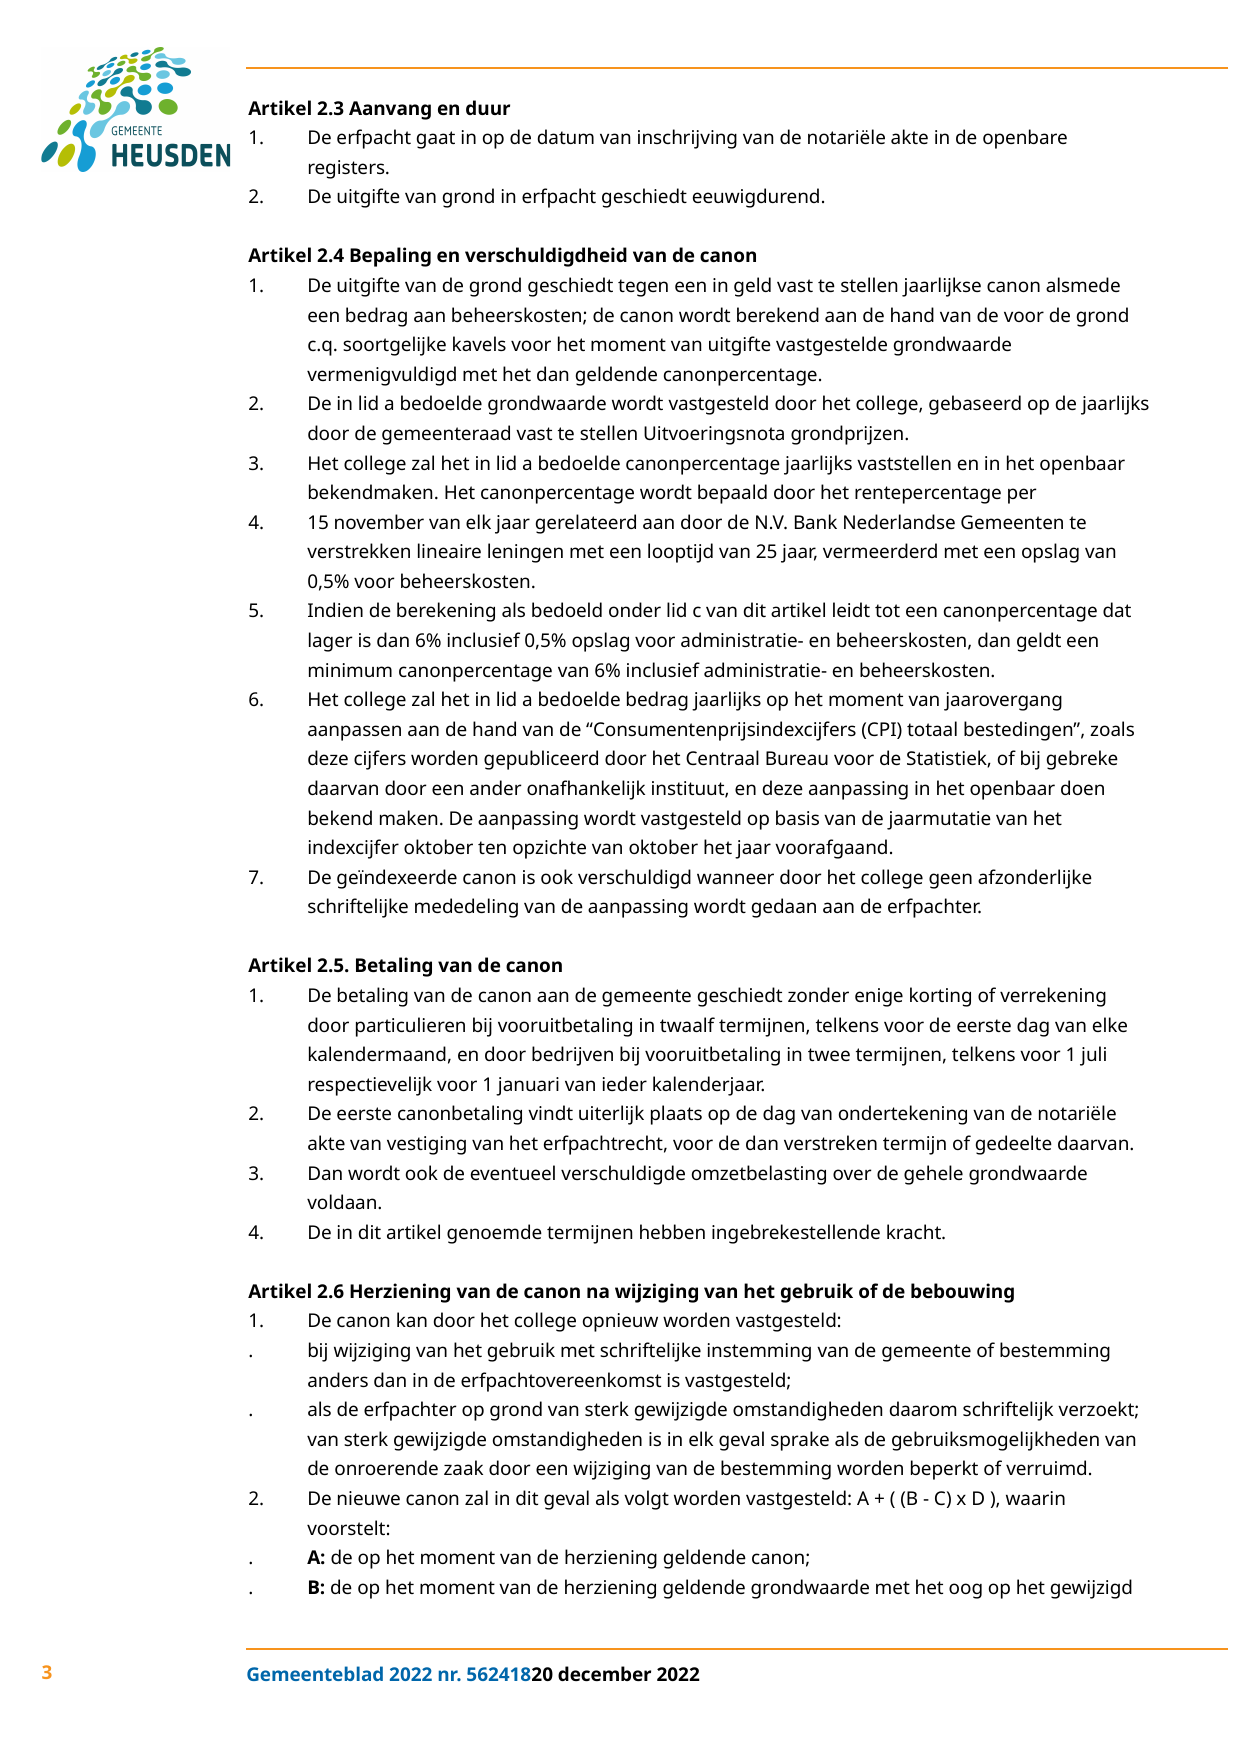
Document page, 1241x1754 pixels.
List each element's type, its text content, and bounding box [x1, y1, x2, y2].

list B: de op het moment van de herziening geldende grondwaarde met het oog op het gewijzigd [248, 1574, 1152, 1600]
picture [41, 47, 231, 172]
list De in lid a bedoelde grondwaarde wordt vastgesteld door het college, gebaseerd op de jaarlijks door de gemeenteraad vast te stellen Uitvoeringsnota grondprijzen. [248, 391, 1152, 446]
list De canon kan door het college opnieuw worden vastgesteld: [248, 1308, 1152, 1333]
list Indien de berekening als bedoeld onder lid c van dit artikel leidt tot een canonpercentage dat lager is dan 6% inclusief 0,5% opslag voor administratie- en beheerskosten, dan geldt een minimum canonpercentage van 6% inclusief administratie- en beheerskosten. [248, 598, 1152, 683]
list 15 november van elk jaar gerelateerd aan door de N.V. Bank Nederlandse Gemeenten te verstrekken lineaire leningen met een looptijd van 25 jaar, vermeerderd met een opslag van 0,5% voor beheerskosten. [248, 509, 1152, 594]
list De erfpacht gaat in op de datum van inschrijving van de notariële akte in de openbare registers. [248, 124, 1152, 180]
list De betaling van de canon aan de gemeente geschiedt zonder enige korting of verrekening door particulieren bij vooruitbetaling in twaalf termijnen, telkens voor de eerste dag van elke kalendermaand, en door bedrijven bij vooruitbetaling in twee termijnen, telkens voor 1 juli respectievelijk voor 1 januari van ieder kalenderjaar. [248, 982, 1152, 1097]
text Artikel 2.5. Betaling van de canon [248, 953, 1152, 978]
text Artikel 2.6 Herziening van de canon na wijziging van het gebruik of de bebouwing [248, 1278, 1152, 1304]
list bij wijziging van het gebruik met schriftelijke instemming van de gemeente of bestemming anders dan in de erfpachtovereenkomst is vastgesteld; [248, 1337, 1152, 1393]
list De geïndexeerde canon is ook verschuldigd wanneer door het college geen afzonderlijke schriftelijke mededeling van de aanpassing wordt gedaan aan de erfpachter. [248, 864, 1152, 919]
list De nieuwe canon zal in dit geval als volgt worden vastgesteld: A + ( (B - C) x D ), waarin voorstelt: [248, 1485, 1152, 1541]
list De uitgifte van de grond geschiedt tegen een in geld vast te stellen jaarlijkse canon alsmede een bedrag aan beheerskosten; de canon wordt berekend aan de hand van de voor de grond c.q. soortgelijke kavels voor het moment van uitgifte vastgestelde grondwaarde vermenigvuldigd met het dan geldende canonpercentage. [248, 272, 1152, 387]
list als de erfpachter op grond van sterk gewijzigde omstandigheden daarom schriftelijk verzoekt; van sterk gewijzigde omstandigheden is in elk geval sprake als de gebruiksmogelijkheden van de onroerende zaak door een wijziging van de bestemming worden beperkt of verruimd. [248, 1396, 1152, 1481]
list De in dit artikel genoemde termijnen hebben ingebrekestellende kracht. [248, 1219, 1152, 1245]
list Het college zal het in lid a bedoelde bedrag jaarlijks op het moment van jaarovergang aanpassen aan de hand van de “Consumentenprijsindexcijfers (CPI) totaal bestedingen”, zoals deze cijfers worden gepubliceerd door het Centraal Bureau voor de Statistiek, of bij gebreke daarvan door een ander onafhankelijk instituut, en deze aanpassing in het openbaar doen bekend maken. De aanpassing wordt vastgesteld op basis van de jaarmutatie van het indexcijfer oktober ten opzichte van oktober het jaar voorafgaand. [248, 686, 1152, 860]
list De eerste canonbetaling vindt uiterlijk plaats op de dag van ondertekening van de notariële akte van vestiging van het erfpachtrecht, voor de dan verstreken termijn of gedeelte daarvan. [248, 1101, 1152, 1156]
list A: de op het moment van de herziening geldende canon; [248, 1544, 1152, 1570]
text Artikel 2.4 Bepaling en verschuldigdheid van de canon [248, 243, 1152, 268]
list Het college zal het in lid a bedoelde canonpercentage jaarlijks vaststellen en in het openbaar bekendmaken. Het canonpercentage wordt bepaald door het rentepercentage per [248, 450, 1152, 505]
list Dan wordt ook de eventueel verschuldigde omzetbelasting over de gehele grondwaarde voldaan. [248, 1160, 1152, 1215]
text Artikel 2.3 Aanvang en duur [248, 95, 1152, 121]
list De uitgifte van grond in erfpacht geschiedt eeuwigdurend. [248, 183, 1152, 209]
